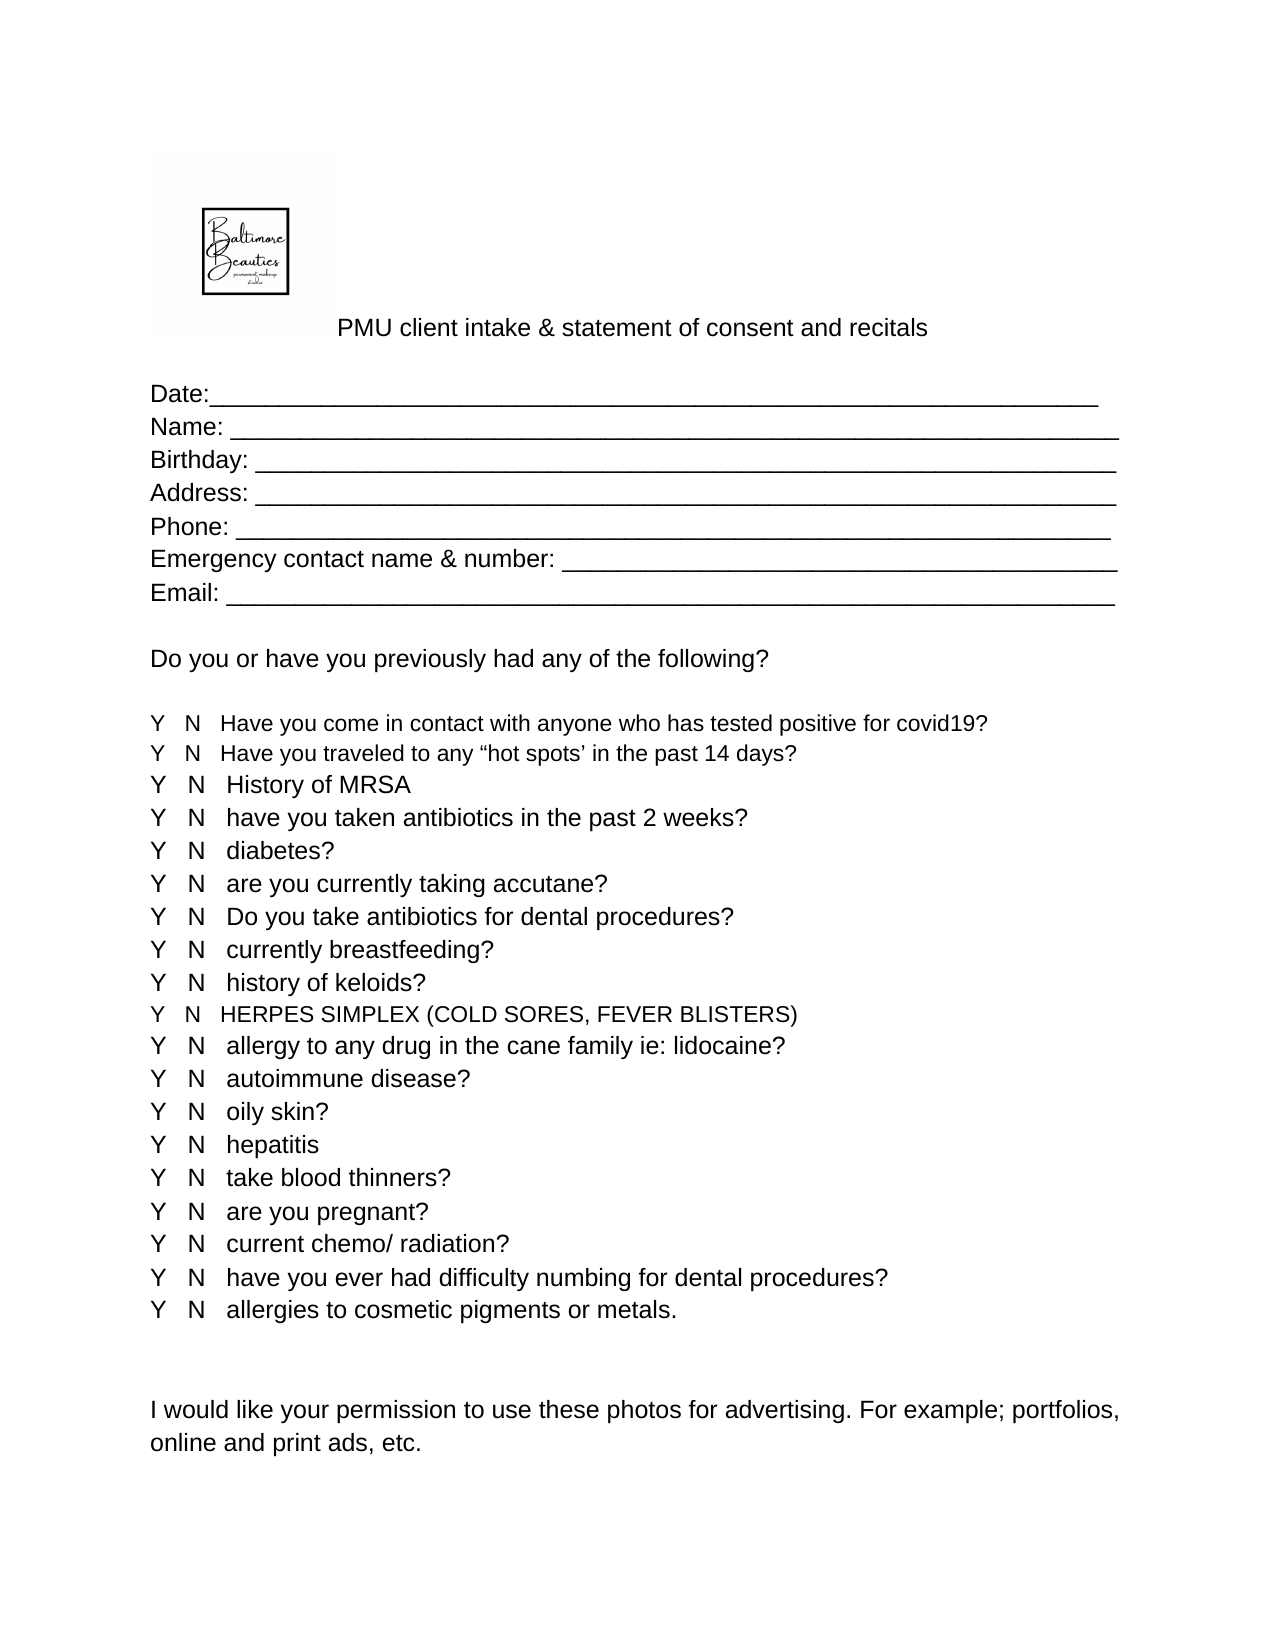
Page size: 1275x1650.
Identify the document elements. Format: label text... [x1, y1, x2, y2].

text Y N History of MRSA [150, 770, 1125, 799]
text Birthday: ______________________________________________________________ [150, 445, 1125, 474]
text Y N HERPES SIMPLEX (COLD SORES, FEVER BLISTERS) [150, 1001, 1125, 1027]
text Name: ________________________________________________________________ [150, 412, 1125, 441]
text Email: ________________________________________________________________ [150, 577, 1125, 606]
text Date:________________________________________________________________ [150, 379, 1125, 408]
text Y N are you pregnant? [150, 1196, 1125, 1225]
text Y N autoimmune disease? [150, 1064, 1125, 1093]
text Y N Do you take antibiotics for dental procedures? [150, 902, 1125, 931]
text Y N history of keloids? [150, 968, 1125, 997]
text Y N have you taken antibiotics in the past 2 weeks? [150, 803, 1125, 832]
text Y N currently breastfeeding? [150, 935, 1125, 964]
text Do you or have you previously had any of the following? [150, 643, 1125, 672]
text I would like your permission to use these photos for advertising. For example; portfolios, online and print ads, etc. [150, 1394, 1125, 1456]
text Y N have you ever had difficulty numbing for dental procedures? [150, 1262, 1125, 1291]
text Y N Have you come in contact with anyone who has tested positive for covid19? [150, 709, 1125, 736]
text Y N oily skin? [150, 1097, 1125, 1126]
picture [150, 150, 337, 337]
text Y N diabetes? [150, 836, 1125, 865]
text PMU client intake & statement of consent and recitals [150, 150, 1125, 342]
text Phone: _______________________________________________________________ [150, 511, 1125, 540]
text Y N allergies to cosmetic pigments or metals. [150, 1296, 1125, 1324]
text Y N allergy to any drug in the cane family ie: lidocaine? [150, 1031, 1125, 1060]
text Y N Have you traveled to any “hot spots’ in the past 14 days? [150, 740, 1125, 766]
text Y N current chemo/ radiation? [150, 1229, 1125, 1258]
text Address: ______________________________________________________________ [150, 478, 1125, 507]
text Y N hepatitis [150, 1130, 1125, 1159]
text Y N are you currently taking accutane? [150, 869, 1125, 898]
text Emergency contact name & number: ________________________________________ [150, 544, 1125, 573]
text Y N take blood thinners? [150, 1163, 1125, 1192]
